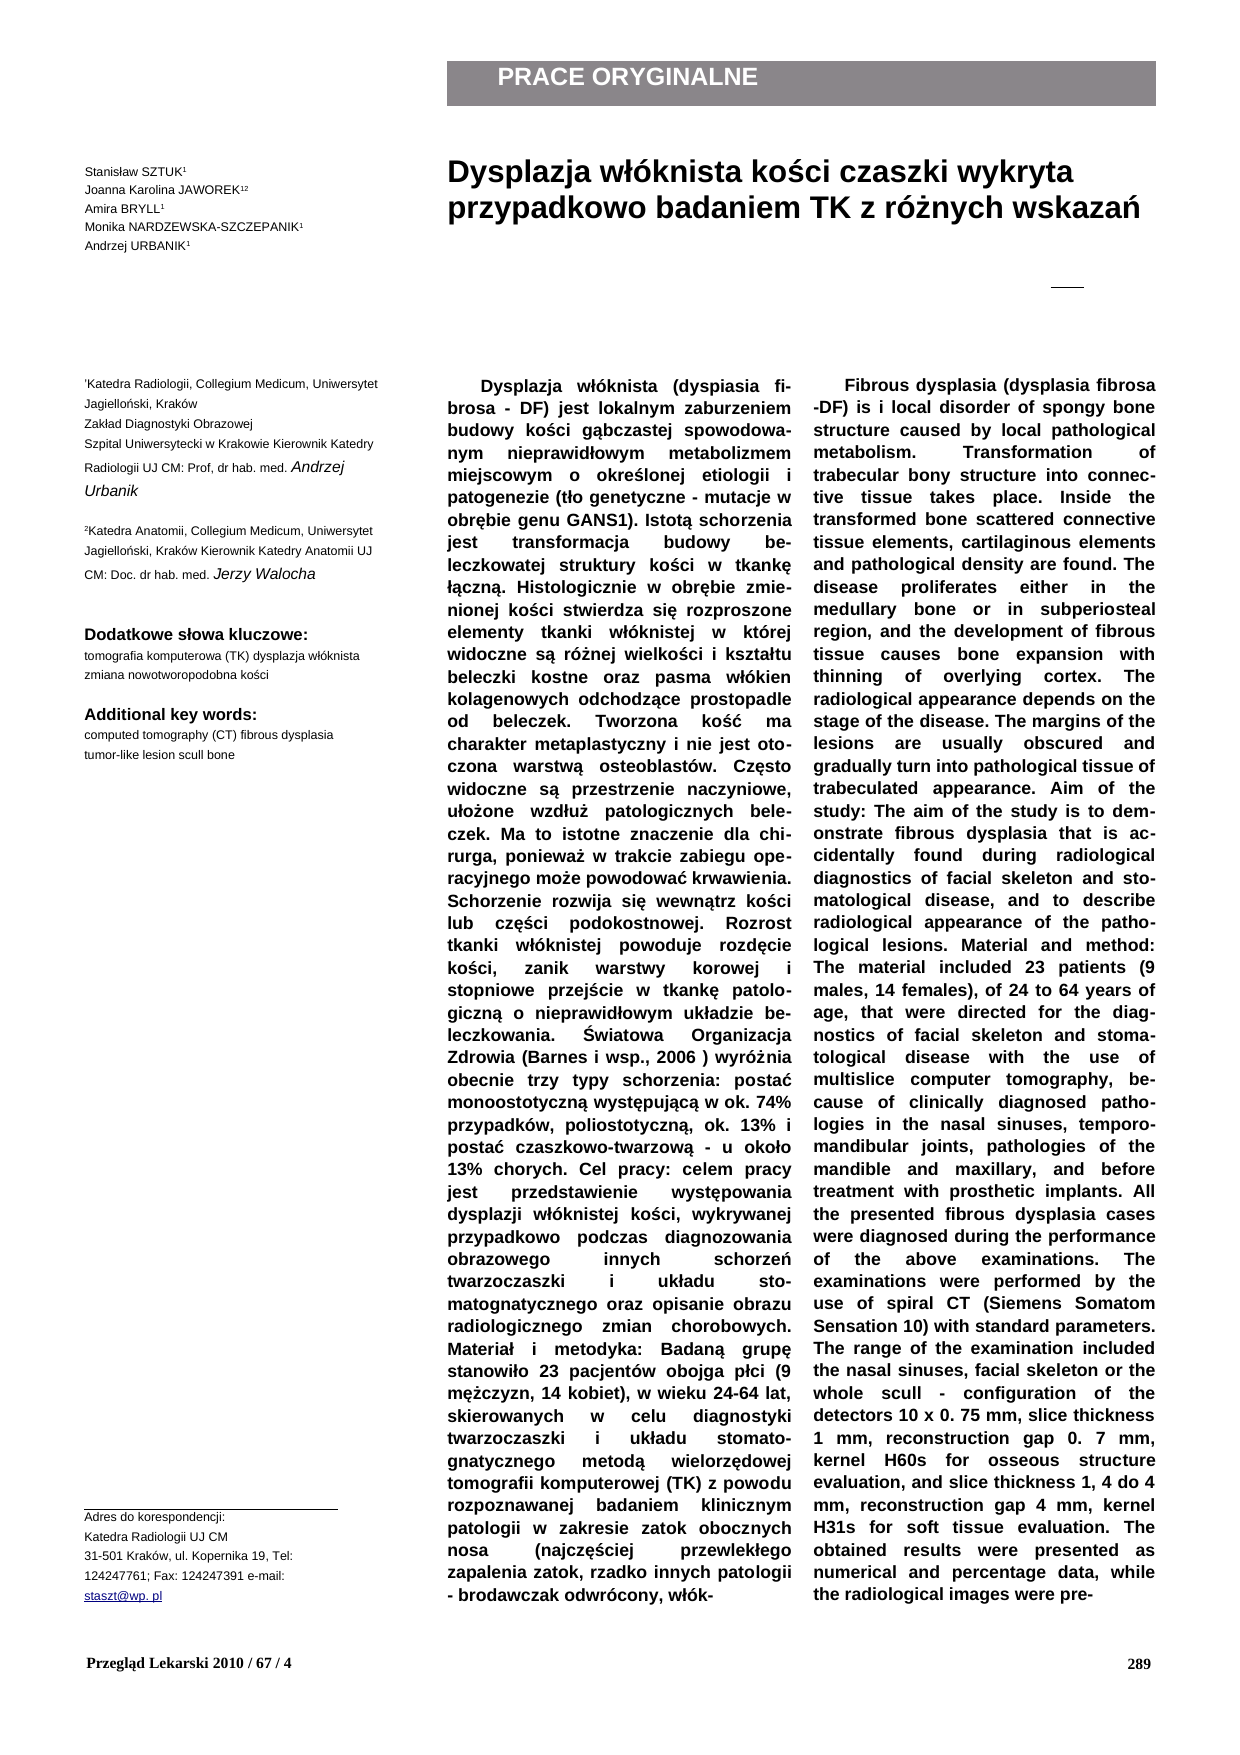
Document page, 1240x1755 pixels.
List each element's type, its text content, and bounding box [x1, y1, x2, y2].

text computed tomography (CT) fibrous dysplasia [84, 728, 394, 742]
text Przegląd Lekarski 2010 / 67 / 4 [86, 1654, 316, 1672]
text 31-501 Kraków, ul. Kopernika 19, Tel: 124247761; Fax: 124247391 e-mail: staszt@wp. pl [84, 1549, 338, 1603]
text Amira BRYLL1 [84, 201, 382, 216]
text tumor-like lesion scull bone [84, 748, 394, 762]
text Monika NARDZEWSKA-SZCZEPANIK1 [84, 220, 382, 234]
text 289 [1124, 1655, 1154, 1673]
text Stanisław SZTUK1 [84, 164, 382, 179]
text zmiana nowotworopodobna kości [84, 668, 394, 682]
text Dodatkowe słowa kluczowe: [84, 625, 394, 644]
text ’Katedra Radiologii, Collegium Medicum, Uniwersytet Jagielloński, Kraków [84, 377, 394, 411]
subtitle Dysplazja włóknista kości czaszki wykryta przypadkowo badaniem TK z różnych wskazań [447, 153, 1156, 225]
text Dysplazja włóknista (dyspiasia fi- brosa - DF) jest lokalnym zaburzeniem budowy kości gąbczastej spowodowa­nym nieprawidłowym metabolizmem miejscowym o określonej etiologii i patogenezie (tło genetyczne - mutacje w obrębie genu GANS1). Istotą scho­rzenia jest transformacja budowy be- leczkowatej struktury kości w tkankę łączną. Histologicznie w obrębie zmie­nionej kości stwierdza się rozproszo­ne elementy tkanki włóknistej w której widoczne są różnej wielkości i kształ­tu beleczki kostne oraz pasma włókien kolagenowych odchodzące prostopa­dle od beleczek. Tworzona kość ma charakter metaplastyczny i nie jest oto­czona warstwą osteoblastów. Często widoczne są przestrzenie naczyniowe, ułożone wzdłuż patologicznych bele­czek. Ma to istotne znaczenie dla chi­rurga, ponieważ w trakcie zabiegu ope­racyjnego może powodować krwawie­nia. Schorzenie rozwija się wewnątrz kości lub części podokostnowej. Roz­rost tkanki włóknistej powoduje roz­dęcie kości, zanik warstwy korowej i stopniowe przejście w tkankę patolo­giczną o nieprawidłowym układzie be- leczkowania. Światowa Organizacja Zdrowia (Barnes i wsp., 2006 ) wyróż­nia obecnie trzy typy schorzenia: po­stać monoostotyczną występującą w ok. 74% przypadków, poliostotyczną, ok. 13% i postać czaszkowo-twarzową - u około 13% chorych. Cel pracy: ce­lem pracy jest przedstawienie wystę­powania dysplazji włóknistej kości, wykrywanej przypadkowo podczas diagnozowania obrazowego innych schorzeń twarzoczaszki i układu sto- matognatycznego oraz opisanie obra­zu radiologicznego zmian chorobo­wych. Materiał i metodyka: Badaną grupę stanowiło 23 pacjentów obojga płci (9 mężczyzn, 14 kobiet), w wieku 24-64 lat, skierowanych w celu diagno­styki twarzoczaszki i układu stomato- gnatycznego metodą wielorzędowej tomografii komputerowej (TK) z powo­du rozpoznawanej badaniem klinicz­nym patologii w zakresie zatok obocz­nych nosa (najczęściej przewlekłego zapalenia zatok, rzadko innych pato­logii - brodawczak odwrócony, włók- [447, 375, 792, 1605]
text PRACE ORYGINALNE [448, 62, 1155, 105]
text Zakład Diagnostyki Obrazowej [84, 416, 394, 431]
text Andrzej URBANIK1 [84, 238, 382, 253]
text Katedra Radiologii UJ CM [84, 1529, 338, 1544]
text tomografia komputerowa (TK) dysplazja włóknista [84, 648, 394, 662]
text Joanna Karolina JAWOREK12 [84, 183, 382, 197]
text 2Katedra Anatomii, Collegium Medicum, Uniwersytet Jagielloński, Kraków Kierownik Katedry Anatomii UJ CM: Doc. dr hab. med. Jerzy Walocha [84, 524, 394, 583]
text Fibrous dysplasia (dysplasia fib­rosa -DF) is i local disorder of spongy bone structure caused by local patho­logical metabolism. Transformation of trabecular bony structure into connec­tive tissue takes place. Inside the transformed bone scattered connec­tive tissue elements, cartilaginous el­ements and pathological density are found. The disease proliferates either in the medullary bone or in subperio­steal region, and the development of fibrous tissue causes bone expansion with thinning of overlying cortex. The radiological appearance depends on the stage of the disease. The margins of the lesions are usually obscured and gradually turn into pathological tissue of trabeculated appearance. Aim of the study: The aim of the study is to dem­onstrate fibrous dysplasia that is ac­cidentally found during radiological diagnostics of facial skeleton and sto­matological disease, and to describe radiological appearance of the patho­logical lesions. Material and method: The material included 23 patients (9 males, 14 females), of 24 to 64 years of age, that were directed for the diag­nostics of facial skeleton and stoma­tological disease with the use of multislice computer tomography, be­cause of clinically diagnosed patho­logies in the nasal sinuses, temporo­mandibular joints, pathologies of the mandible and maxillary, and before treatment with prosthetic implants. All the presented fibrous dysplasia cases were diagnosed during the perform­ance of the above examinations. The examinations were performed by the use of spiral CT (Siemens Somatom Sensation 10) with standard param­eters. The range of the examination included the nasal sinuses, facial skel­eton or the whole scull - configuration of the detectors 10 x 0. 75 mm, slice thickness 1 mm, reconstruction gap 0. 7 mm, kernel H60s for osseous struc­ture evaluation, and slice thickness 1, 4 do 4 mm, reconstruction gap 4 mm, kernel H31s for soft tissue evaluation. The obtained results were presented as numerical and percentage data, while the radiological images were pre- [813, 375, 1156, 1604]
text Adres do korespondencji: [84, 1510, 338, 1524]
text Szpital Uniwersytecki w Krakowie Kierownik Katedry Radiologii UJ CM: Prof, dr hab. med. Andrzej Urbanik [84, 436, 394, 500]
text Additional key words: [84, 704, 394, 724]
